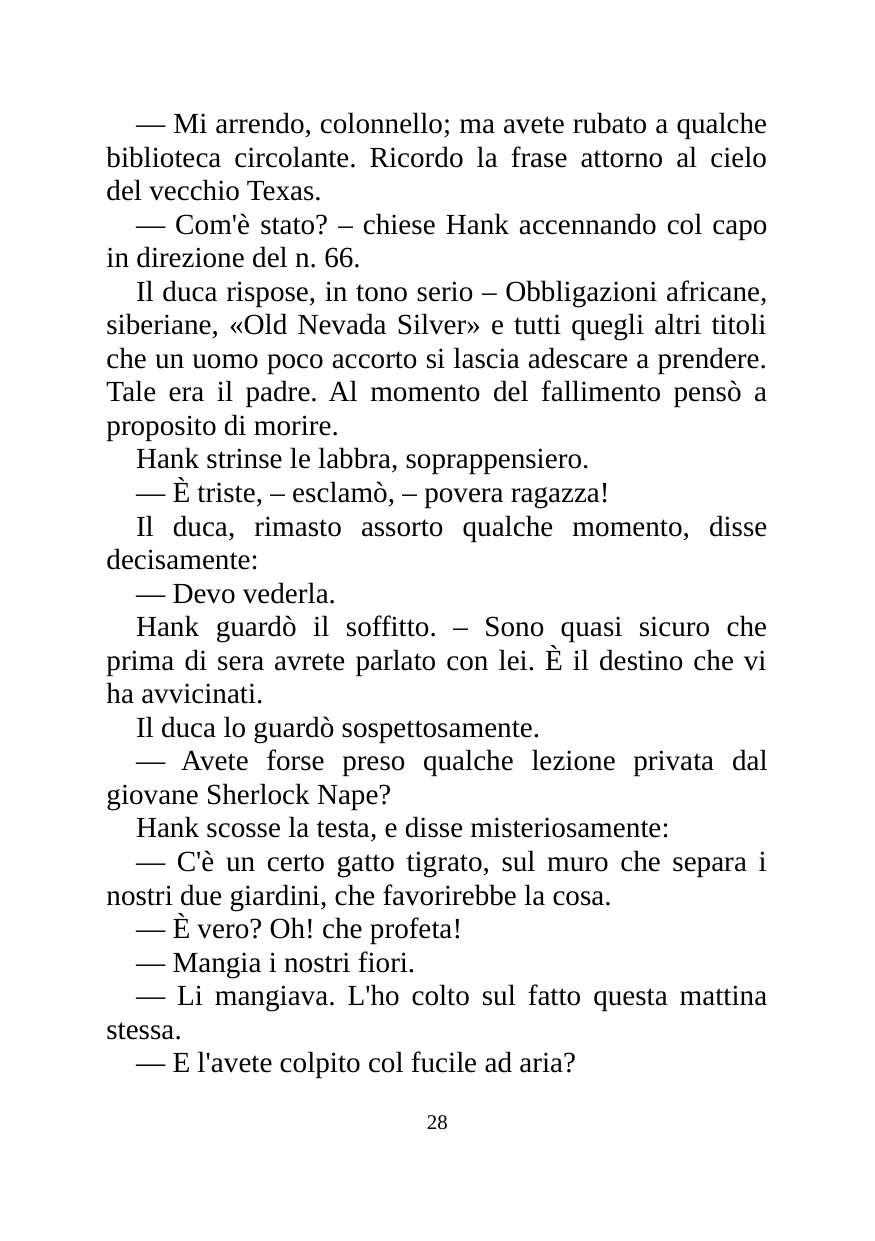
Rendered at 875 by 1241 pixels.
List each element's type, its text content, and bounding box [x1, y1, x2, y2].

text — Mangia i nostri fiori. [106, 945, 768, 978]
text — Mi arrendo, colonnello; ma avete rubato a qualche biblioteca circolante. Ricordo la frase attorno al cielo del vecchio Texas. [106, 106, 768, 207]
text Hank scosse la testa, e disse misteriosamente: [106, 811, 768, 844]
text — C'è un certo gatto tigrato, sul muro che separa i nostri due giardini, che favorirebbe la cosa. [106, 844, 768, 911]
text Il duca rispose, in tono serio – Obbligazioni africane, siberiane, «Old Nevada Silver» e tutti quegli altri titoli che un uomo poco accorto si lascia adescare a prendere. Tale era il padre. Al momento del fallimento pensò a proposito di morire. [106, 274, 768, 442]
text — E l'avete colpito col fucile ad aria? [106, 1045, 768, 1079]
text Il duca, rimasto assorto qualche momento, disse decisamente: [106, 509, 768, 576]
text — Li mangiava. L'ho colto sul fatto questa mattina stessa. [106, 978, 768, 1045]
text Hank strinse le labbra, soprappensiero. [106, 442, 768, 475]
text — Avete forse preso qualche lezione privata dal giovane Sherlock Nape? [106, 743, 768, 811]
text Hank guardò il soffitto. – Sono quasi sicuro che prima di sera avrete parlato con lei. È il destino che vi ha avvicinati. [106, 609, 768, 710]
text — È vero? Oh! che profeta! [106, 911, 768, 945]
text — Devo vederla. [106, 576, 768, 609]
text Il duca lo guardò sospettosamente. [106, 710, 768, 743]
text — È triste, – esclamò, – povera ragazza! [106, 475, 768, 509]
text — Com'è stato? – chiese Hank accennando col capo in direzione del n. 66. [106, 207, 768, 274]
